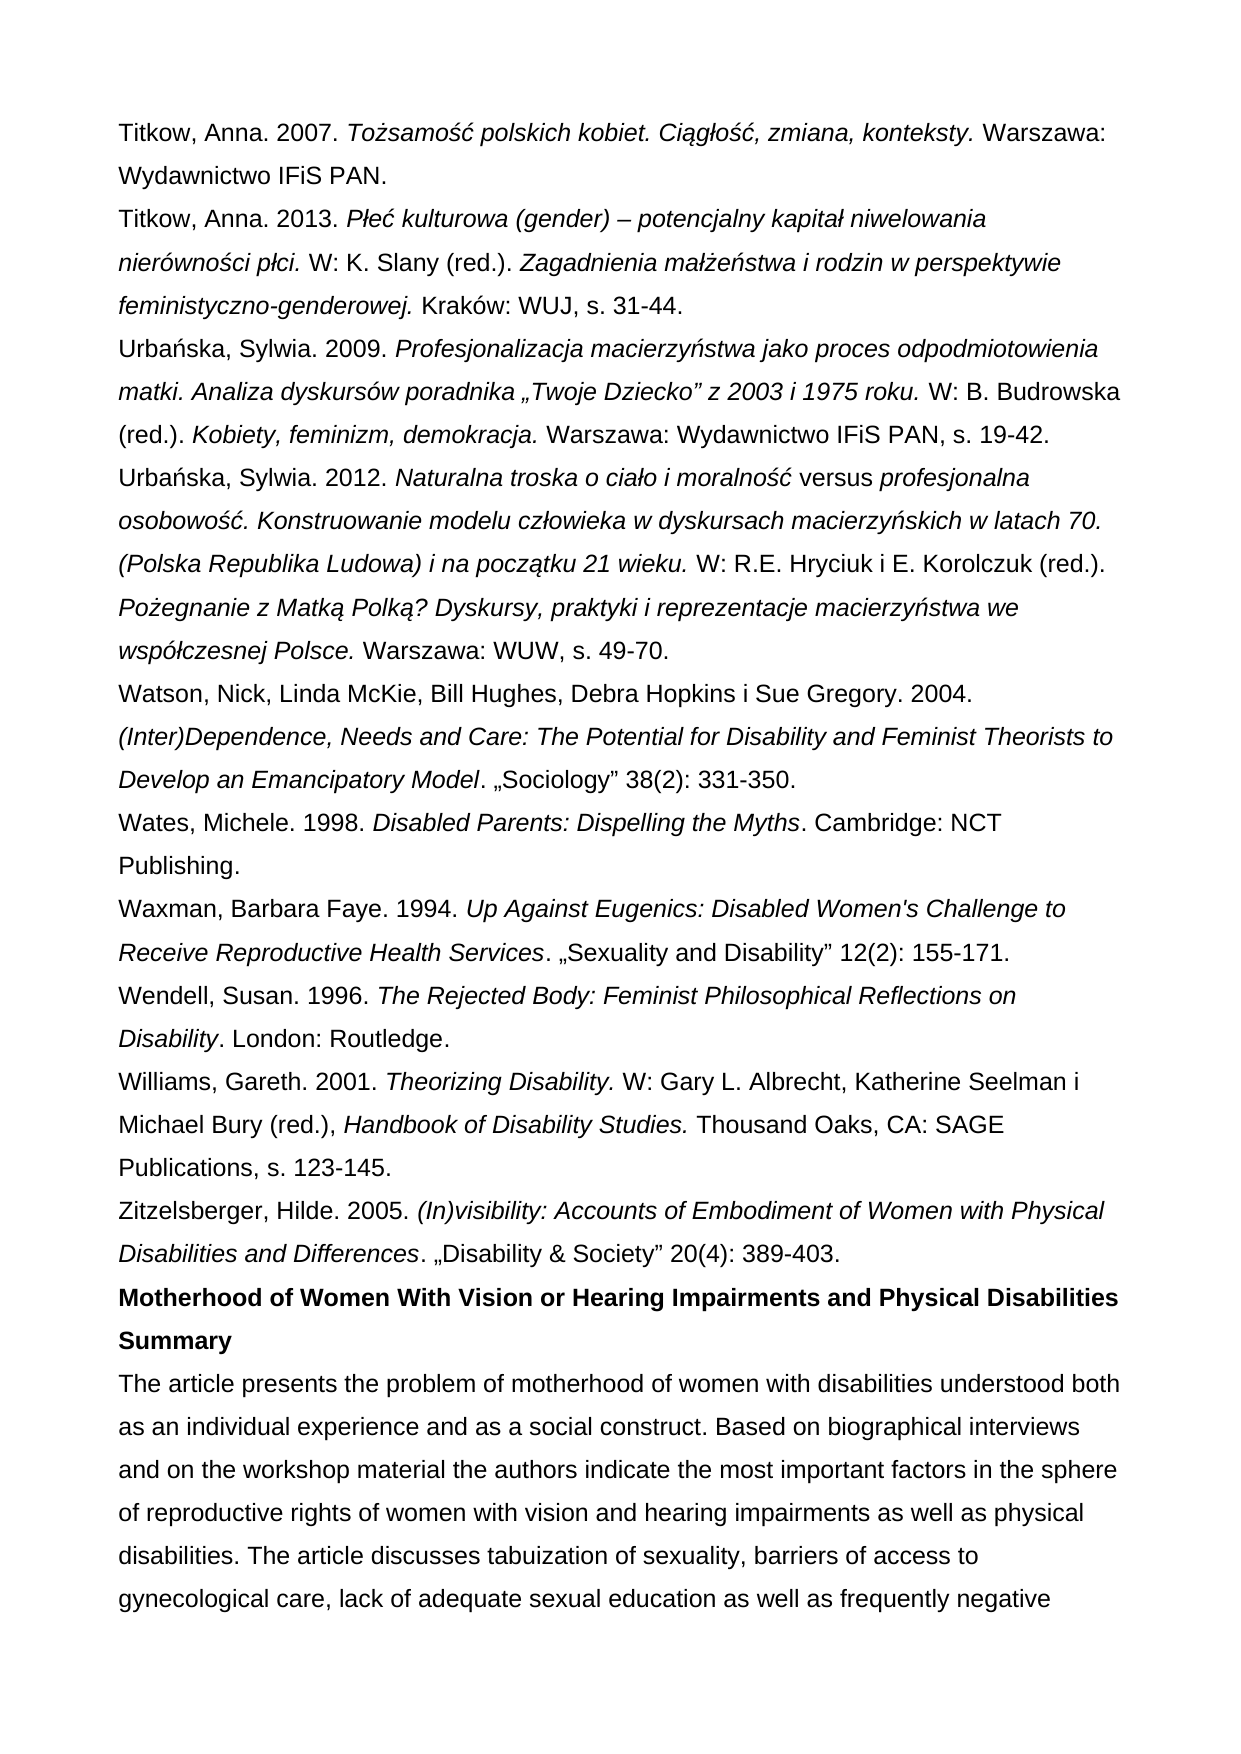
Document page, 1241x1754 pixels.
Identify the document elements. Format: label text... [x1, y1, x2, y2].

text Urbańska, Sylwia. 2009. Profesjonalizacja macierzyństwa jako proces odpodmiotowienia matki. Analiza dyskursów poradnika „Twoje Dziecko” z 2003 i 1975 roku. W: B. Budrowska (red.). Kobiety, feminizm, demokracja. Warszawa: Wydawnictwo IFiS PAN, s. 19-42. [118, 334, 1122, 449]
text Titkow, Anna. 2007. Tożsamość polskich kobiet. Ciągłość, zmiana, konteksty. Warszawa: Wydawnictwo IFiS PAN. [118, 118, 1122, 190]
subtitle Motherhood of Women With Vision or Hearing Impairments and Physical Disabilities Summary [118, 1282, 1122, 1354]
text Williams, Gareth. 2001. Theorizing Disability. W: Gary L. Albrecht, Katherine Seelman i Michael Bury (red.), Handbook of Disability Studies. Thousand Oaks, CA: SAGE Publications, s. 123-145. [118, 1067, 1122, 1182]
text Wates, Michele. 1998. Disabled Parents: Dispelling the Myths. Cambridge: NCT Publishing. [118, 808, 1105, 880]
text Watson, Nick, Linda McKie, Bill Hughes, Debra Hopkins i Sue Gregory. 2004. (Inter)Dependence, Needs and Care: The Potential for Disability and Feminist Theorists to Develop an Emancipatory Model. „Sociology” 38(2): 331-350. [118, 679, 1122, 794]
text Wendell, Susan. 1996. The Rejected Body: Feminist Philosophical Reflections on Disability. London: Routledge. [118, 981, 1122, 1052]
text Urbańska, Sylwia. 2012. Naturalna troska o ciało i moralność versus profesjonalna osobowość. Konstruowanie modelu człowieka w dyskursach macierzyńskich w latach 70. (Polska Republika Ludowa) i na początku 21 wieku. W: R.E. Hryciuk i E. Korolczuk (red.). Pożegnanie z Matką Polką? Dyskursy, praktyki i reprezentacje macierzyństwa we współczesnej Polsce. Warszawa: WUW, s. 49-70. [118, 463, 1122, 664]
text Zitzelsberger, Hilde. 2005. (In)visibility: Accounts of Embodiment of Women with Physical Disabilities and Differences. „Disability & Society” 20(4): 389-403. [118, 1196, 1122, 1268]
text The article presents the problem of motherhood of women with disabilities understood both as an individual experience and as a social construct. Based on biographical interviews and on the workshop material the authors indicate the most important factors in the sphere of reproductive rights of women with vision and hearing impairments as well as physical disabilities. The article discusses tabuization of sexuality, barriers of access to gynecological care, lack of adequate sexual education as well as frequently negative [118, 1369, 1122, 1613]
text Waxman, Barbara Faye. 1994. Up Against Eugenics: Disabled Women's Challenge to Receive Reproductive Health Services. „Sexuality and Disability” 12(2): 155-171. [118, 894, 1105, 966]
text Titkow, Anna. 2013. Płeć kulturowa (gender) – potencjalny kapitał niwelowania nierówności płci. W: K. Slany (red.). Zagadnienia małżeństwa i rodzin w perspektywie feministyczno-genderowej. Kraków: WUJ, s. 31-44. [118, 204, 1122, 319]
